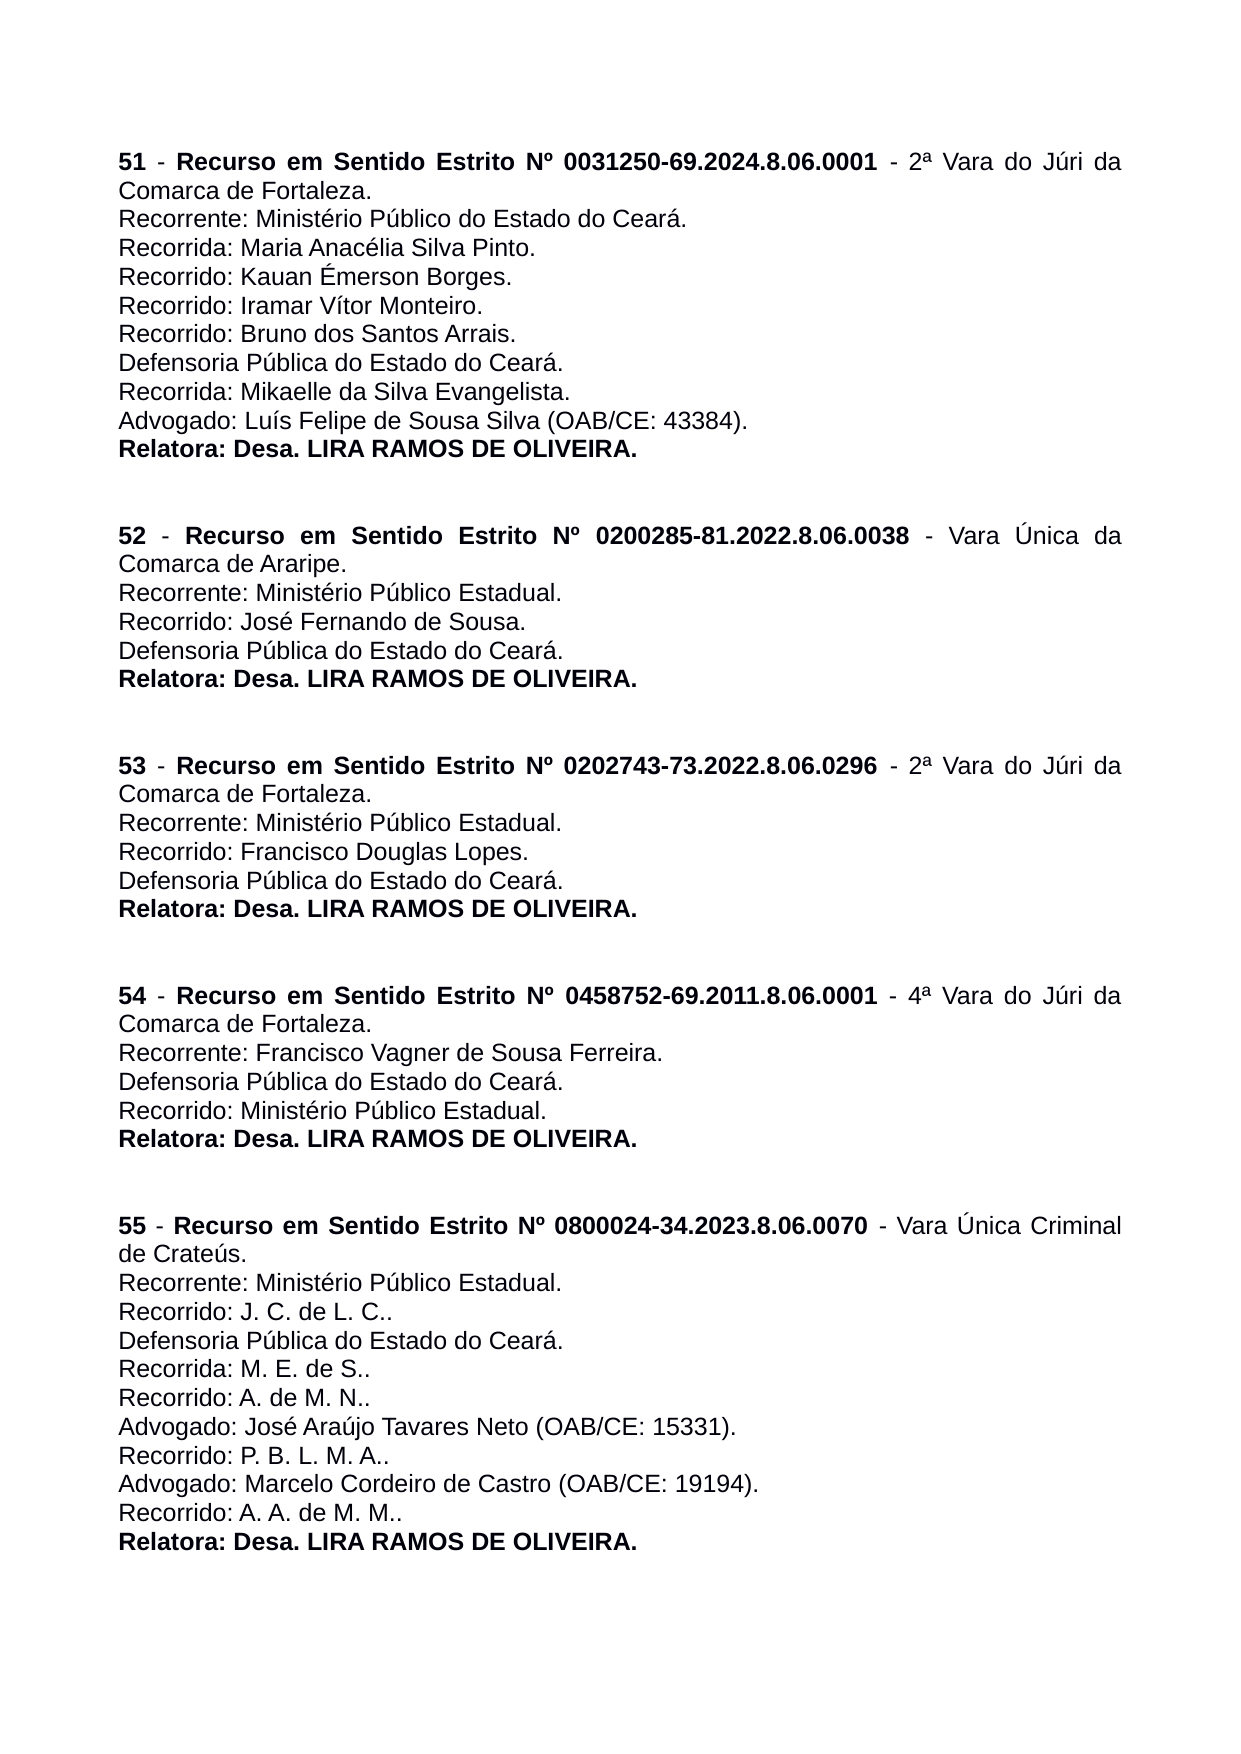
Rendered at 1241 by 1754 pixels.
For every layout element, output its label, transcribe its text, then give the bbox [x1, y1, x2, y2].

text Defensoria Pública do Estado do Ceará. [118, 1326, 1122, 1354]
text Defensoria Pública do Estado do Ceará. [118, 1067, 1122, 1096]
text Relatora: Desa. LIRA RAMOS DE OLIVEIRA. [118, 1124, 1122, 1153]
text Recorrido: J. C. de L. C.. [118, 1297, 1122, 1326]
text Recorrido: José Fernando de Sousa. [118, 607, 1122, 636]
text 54 - Recurso em Sentido Estrito Nº 0458752-69.2011.8.06.0001 - 4ª Vara do Júri da Comarca de Fortaleza. [118, 981, 1122, 1038]
text Advogado: José Araújo Tavares Neto (OAB/CE: 15331). [118, 1412, 1122, 1441]
text Recorrido: Iramar Vítor Monteiro. [118, 291, 1122, 319]
text Recorrido: Bruno dos Santos Arrais. [118, 319, 1122, 348]
text Defensoria Pública do Estado do Ceará. [118, 636, 1122, 664]
text Advogado: Luís Felipe de Sousa Silva (OAB/CE: 43384). [118, 406, 1122, 434]
text Recorrido: P. B. L. M. A.. [118, 1441, 1122, 1469]
text Recorrido: A. A. de M. M.. [118, 1498, 1122, 1527]
text Recorrida: Maria Anacélia Silva Pinto. [118, 233, 1122, 262]
text Recorrente: Ministério Público Estadual. [118, 1268, 1122, 1297]
text Recorrente: Ministério Público do Estado do Ceará. [118, 204, 1122, 233]
text Relatora: Desa. LIRA RAMOS DE OLIVEIRA. [118, 434, 1122, 463]
text 52 - Recurso em Sentido Estrito Nº 0200285-81.2022.8.06.0038 - Vara Única da Comarca de Araripe. [118, 521, 1122, 578]
text Relatora: Desa. LIRA RAMOS DE OLIVEIRA. [118, 1527, 1122, 1556]
text Recorrente: Ministério Público Estadual. [118, 578, 1122, 607]
text 53 - Recurso em Sentido Estrito Nº 0202743-73.2022.8.06.0296 - 2ª Vara do Júri da Comarca de Fortaleza. [118, 751, 1122, 808]
text Recorrido: Francisco Douglas Lopes. [118, 837, 1122, 866]
text Relatora: Desa. LIRA RAMOS DE OLIVEIRA. [118, 894, 1122, 923]
text Advogado: Marcelo Cordeiro de Castro (OAB/CE: 19194). [118, 1469, 1122, 1498]
text Recorrente: Ministério Público Estadual. [118, 808, 1122, 837]
text Recorrido: A. de M. N.. [118, 1383, 1122, 1412]
text Recorrida: Mikaelle da Silva Evangelista. [118, 377, 1122, 406]
text 51 - Recurso em Sentido Estrito Nº 0031250-69.2024.8.06.0001 - 2ª Vara do Júri da Comarca de Fortaleza. [118, 147, 1122, 204]
text Recorrido: Kauan Émerson Borges. [118, 262, 1122, 291]
text Recorrido: Ministério Público Estadual. [118, 1096, 1122, 1124]
text Recorrente: Francisco Vagner de Sousa Ferreira. [118, 1038, 1122, 1067]
text Defensoria Pública do Estado do Ceará. [118, 866, 1122, 894]
text Relatora: Desa. LIRA RAMOS DE OLIVEIRA. [118, 664, 1122, 693]
text Recorrida: M. E. de S.. [118, 1354, 1122, 1383]
text Defensoria Pública do Estado do Ceará. [118, 348, 1122, 377]
text 55 - Recurso em Sentido Estrito Nº 0800024-34.2023.8.06.0070 - Vara Única Criminal de Crateús. [118, 1211, 1122, 1268]
